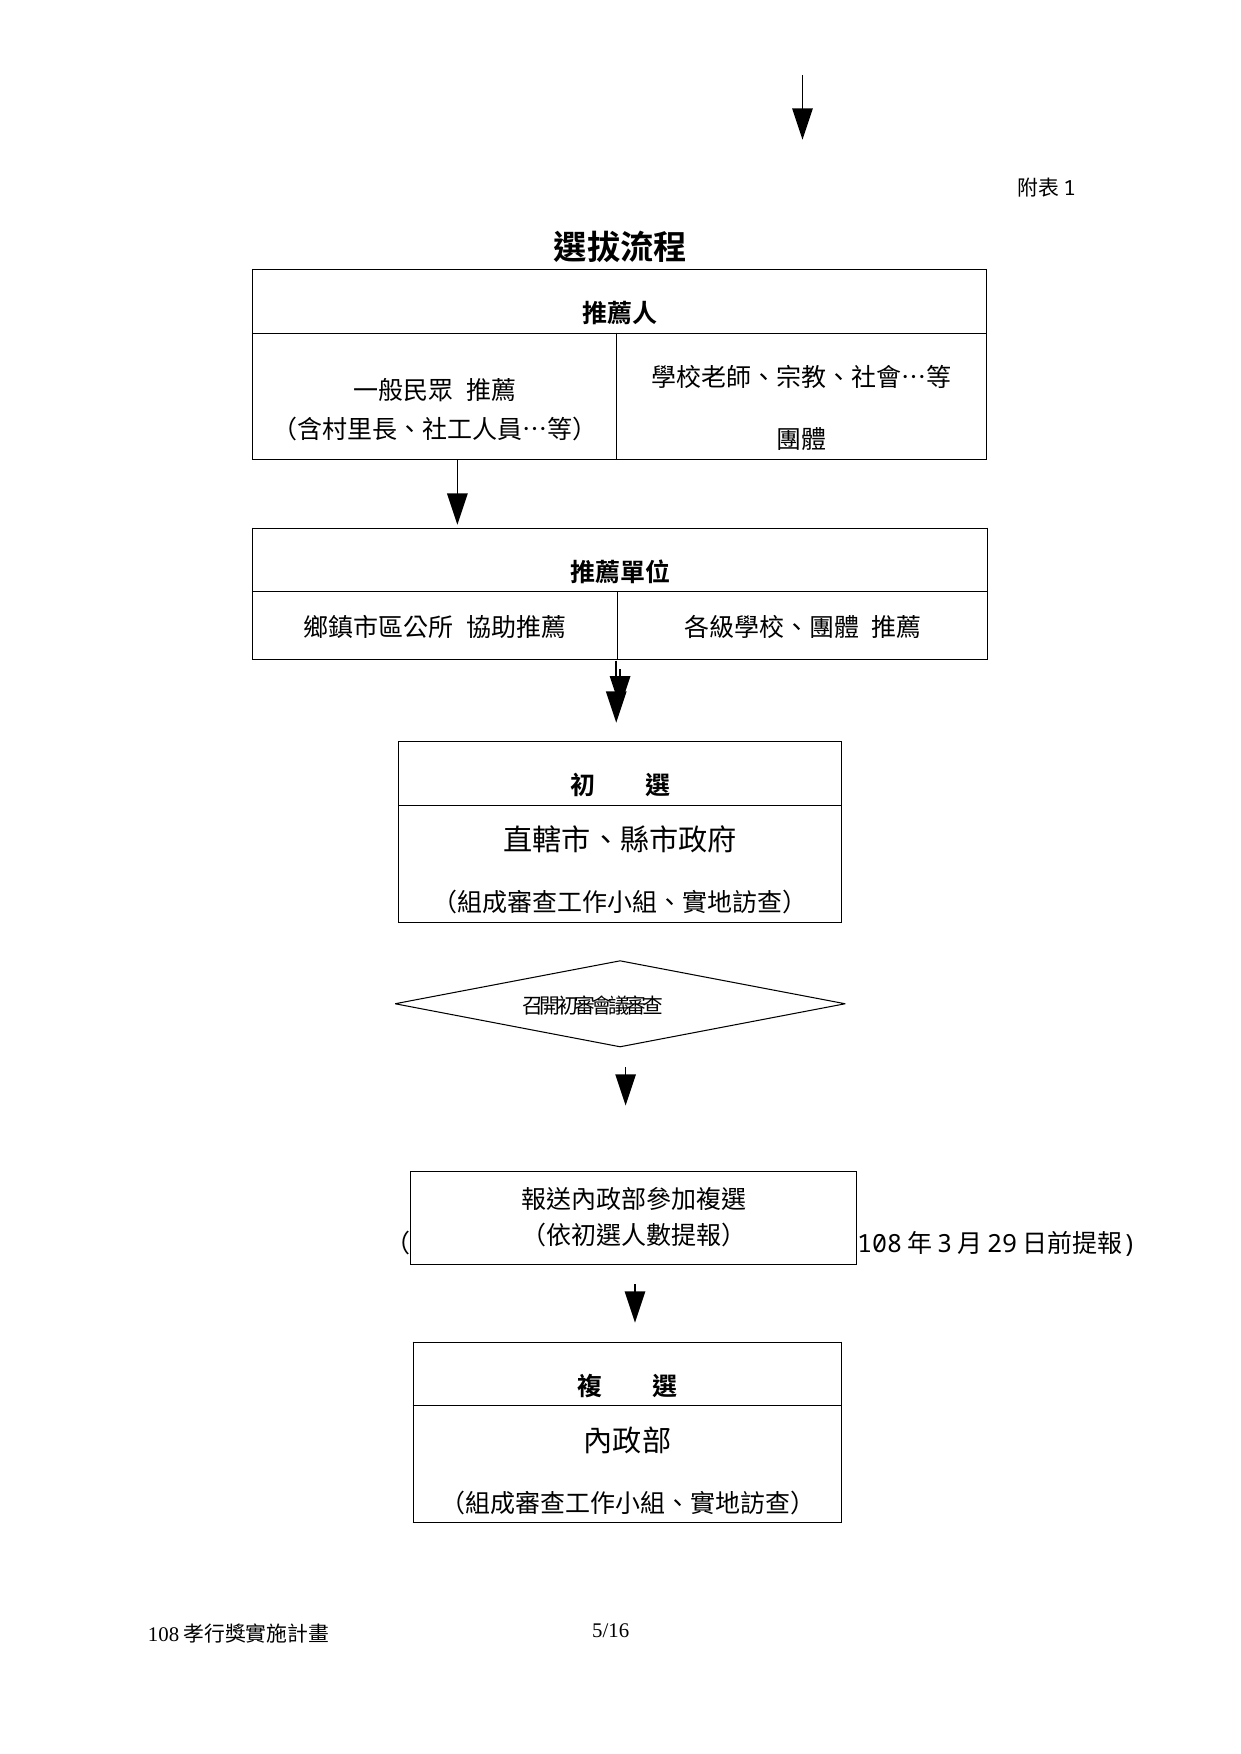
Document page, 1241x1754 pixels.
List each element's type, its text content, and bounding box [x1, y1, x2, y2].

text [411, 1172, 856, 1264]
text 附表1 [1015, 171, 1077, 201]
text （ [158, 1198, 410, 1260]
table_cell 直轄市、縣市政府 （組成審查工作小組、實地訪查） [399, 806, 841, 922]
text 選拔流程 [148, 221, 1092, 269]
table_header 推薦人 [253, 270, 986, 332]
text （依初選人數提報） [426, 1216, 841, 1252]
table_cell 內政部 （組成審查工作小組、實地訪查） [414, 1406, 841, 1522]
table_cell 一般民眾 推薦 （含村里長、社工人員…等） [253, 334, 616, 458]
text [1000, 164, 1092, 215]
table_cell 學校老師、宗教、社會…等 團體 [617, 334, 986, 458]
table_header 推薦單位 [253, 529, 987, 591]
text 108年3月29日前提報) [857, 1198, 1175, 1260]
table_cell 各級學校、團體 推薦 [618, 592, 987, 659]
text 報送內政部參加複選 [426, 1179, 841, 1216]
table_cell 鄉鎮市區公所 協助推薦 [253, 592, 617, 659]
table_header 複 選 [414, 1343, 841, 1405]
table_header 初 選 [399, 742, 841, 805]
